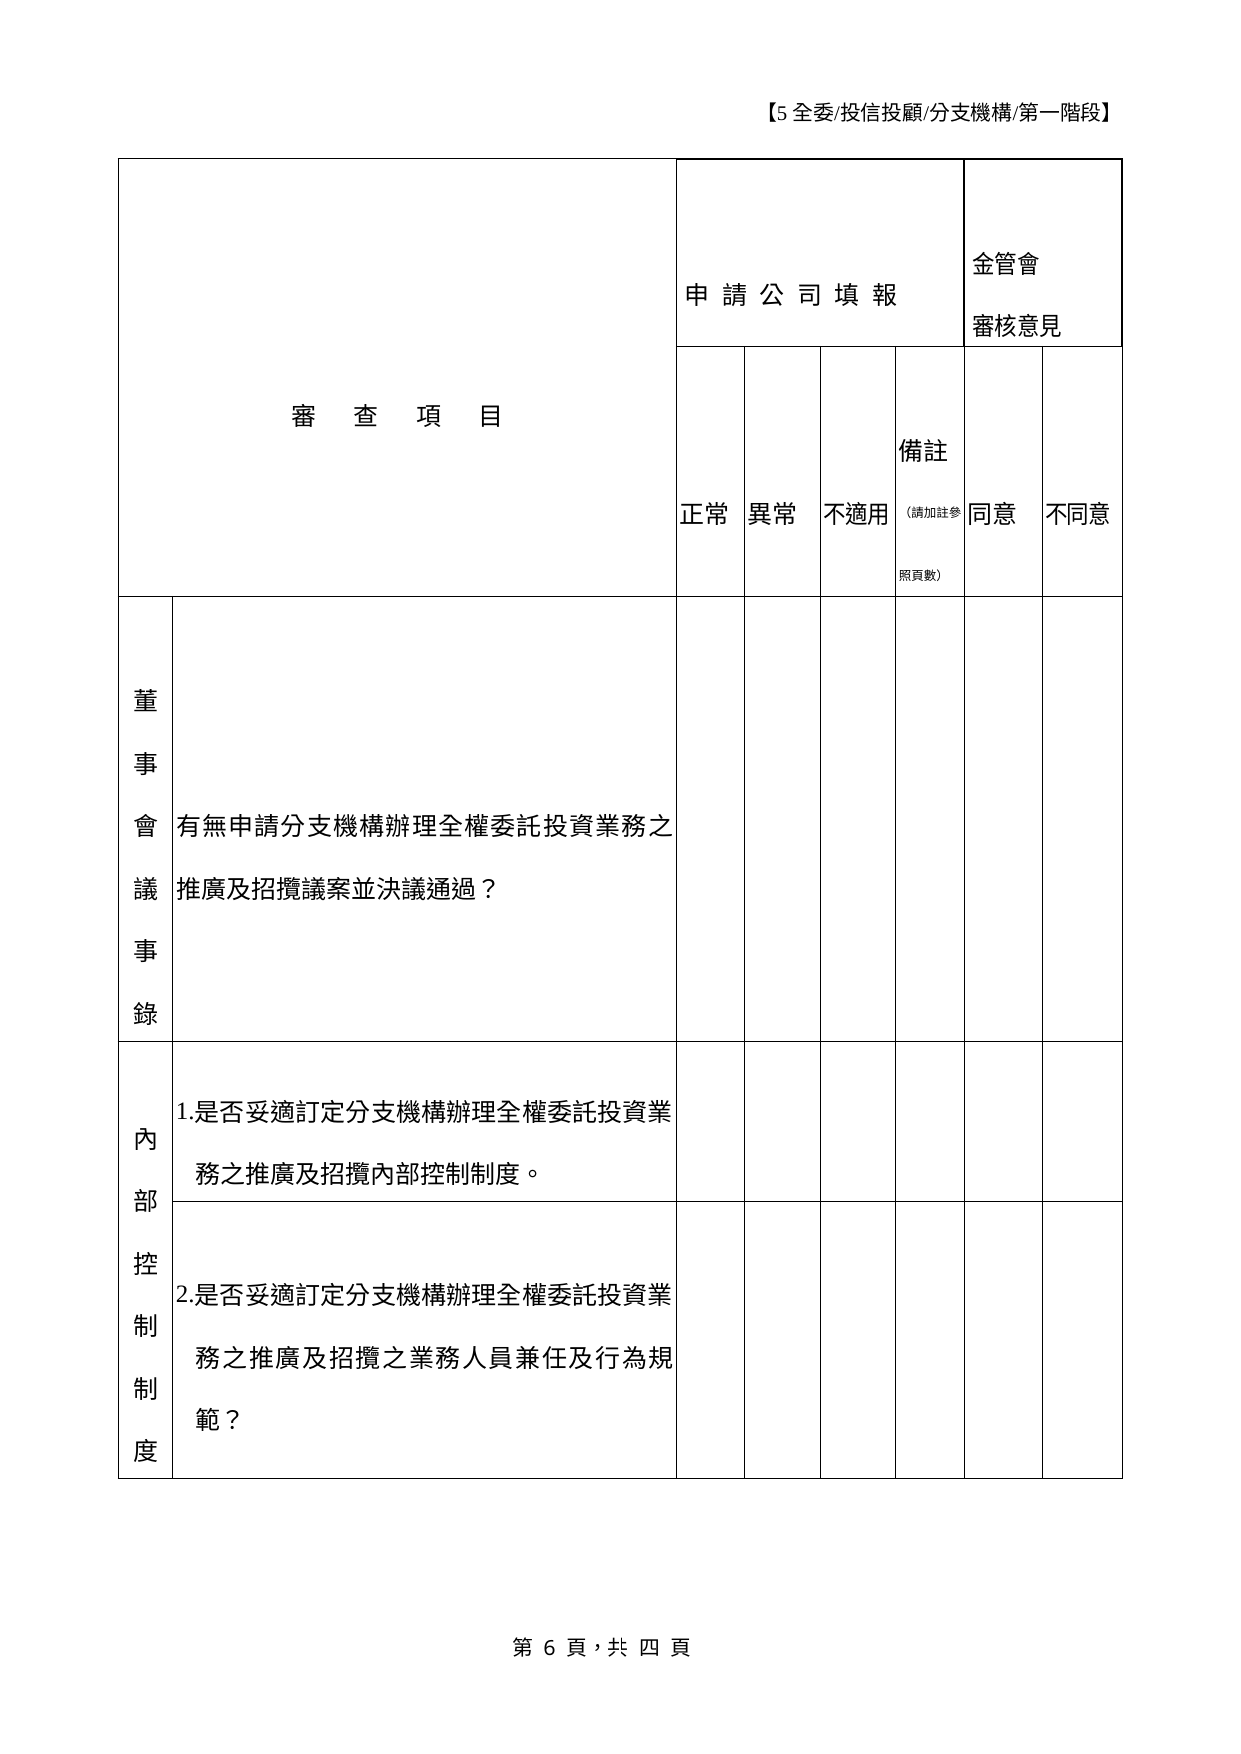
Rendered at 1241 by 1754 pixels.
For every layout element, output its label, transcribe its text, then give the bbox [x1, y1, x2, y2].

table_cell 同意 [965, 347, 1042, 596]
table_cell [677, 597, 744, 1041]
table_cell 董事會議事錄 [119, 597, 172, 1041]
table_cell 1.是否妥適訂定分支機構辦理全權委託投資業務之推廣及招攬內部控制制度。 [173, 1042, 676, 1201]
table_cell [965, 1042, 1042, 1201]
table_cell 2.是否妥適訂定分支機構辦理全權委託投資業務之推廣及招攬之業務人員兼任及行為規範？ [173, 1202, 676, 1478]
table_cell 異常 [745, 347, 820, 596]
table_header 申 請 公 司 填 報 [677, 160, 963, 346]
table_cell [821, 1202, 895, 1478]
table_cell 不適用 [821, 347, 895, 596]
table_cell [677, 1042, 744, 1201]
table_header 金管會 審核意見 [965, 160, 1121, 346]
table_cell [1043, 1202, 1122, 1478]
table_cell [896, 1042, 964, 1201]
table_cell 備註（請加註參照頁數） [896, 347, 964, 596]
table_cell 不同意 [1043, 347, 1122, 596]
table_cell 有無申請分支機構辦理全權委託投資業務之推廣及招攬議案並決議通過？ [173, 597, 676, 1041]
table_cell [1043, 1042, 1122, 1201]
table_cell [677, 1202, 744, 1478]
table_cell [821, 1042, 895, 1201]
table_cell [896, 1202, 964, 1478]
table_cell [745, 1202, 820, 1478]
table_cell [745, 597, 820, 1041]
table_cell [745, 1042, 820, 1201]
table_cell 內部控制制度 [119, 1042, 172, 1478]
table_cell [1043, 597, 1122, 1041]
table_cell [821, 597, 895, 1041]
table_cell 正常 [677, 347, 744, 596]
table_cell [965, 1202, 1042, 1478]
table_cell [965, 597, 1042, 1041]
table_header 審 查 項 目 [119, 159, 676, 596]
table_cell [896, 597, 964, 1041]
